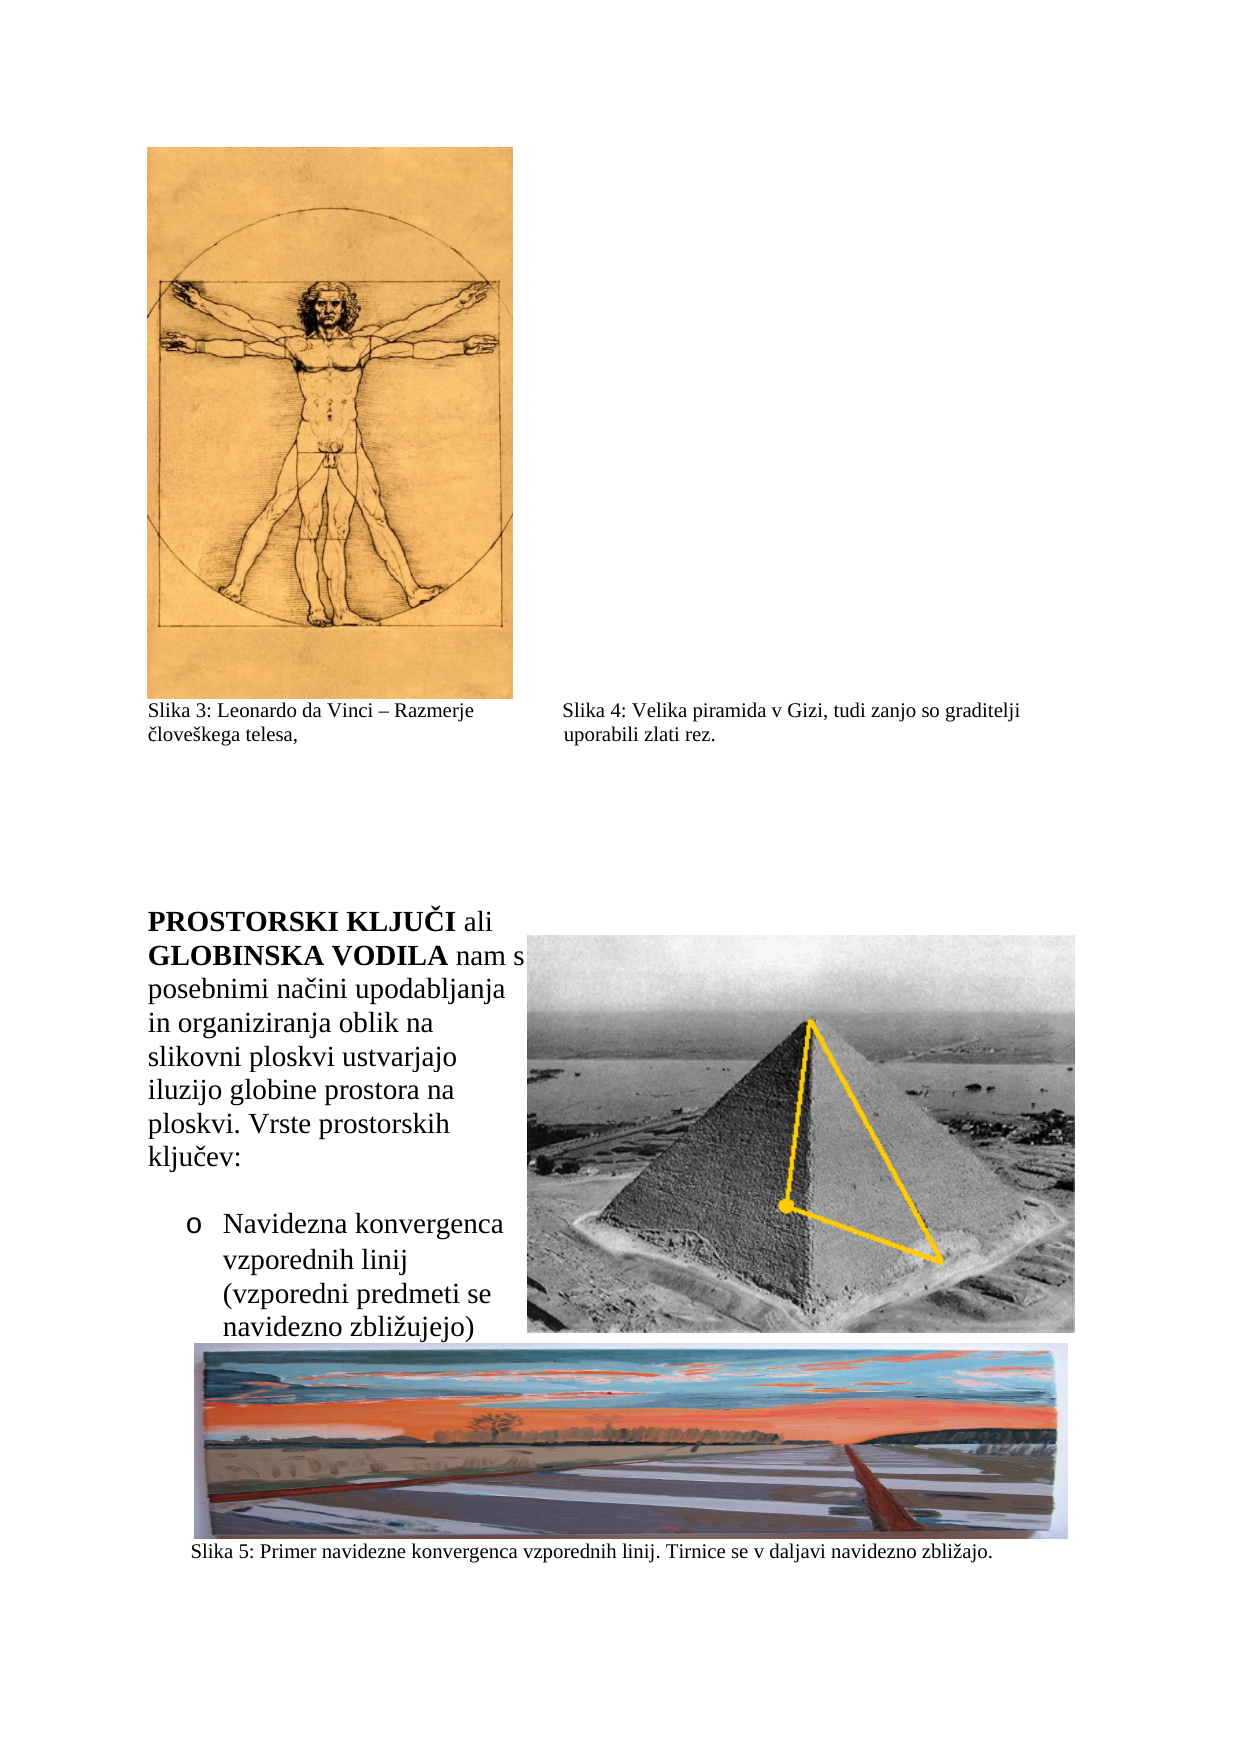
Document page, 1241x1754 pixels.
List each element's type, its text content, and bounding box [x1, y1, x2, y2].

subtitle človeškega telesa, uporabili zlati rez. [148, 722, 1093, 746]
picture [194, 1343, 1068, 1539]
subtitle Slika 3: Leonardo da Vinci – Razmerje Slika 4: Velika piramida v Gizi, tudi zanjo so graditelji [148, 698, 1093, 722]
picture [527, 935, 1075, 1333]
subtitle Navidezna konvergenca vzporednih linij (vzporedni predmeti se navidezno zbližujejo) [185, 1206, 1093, 1343]
picture [147, 147, 513, 699]
subtitle PROSTORSKI KLJUČI ali GLOBINSKA VODILA nam s posebnimi načini upodabljanja in organiziranja oblik na slikovni ploskvi ustvarjajo iluzijo globine prostora na ploskvi. Vrste prostorskih ključev: [148, 904, 1093, 1173]
subtitle Slika 5: Primer navidezne konvergenca vzporednih linij. Tirnice se v daljavi navidezno zbližajo. [185, 1538, 1093, 1563]
